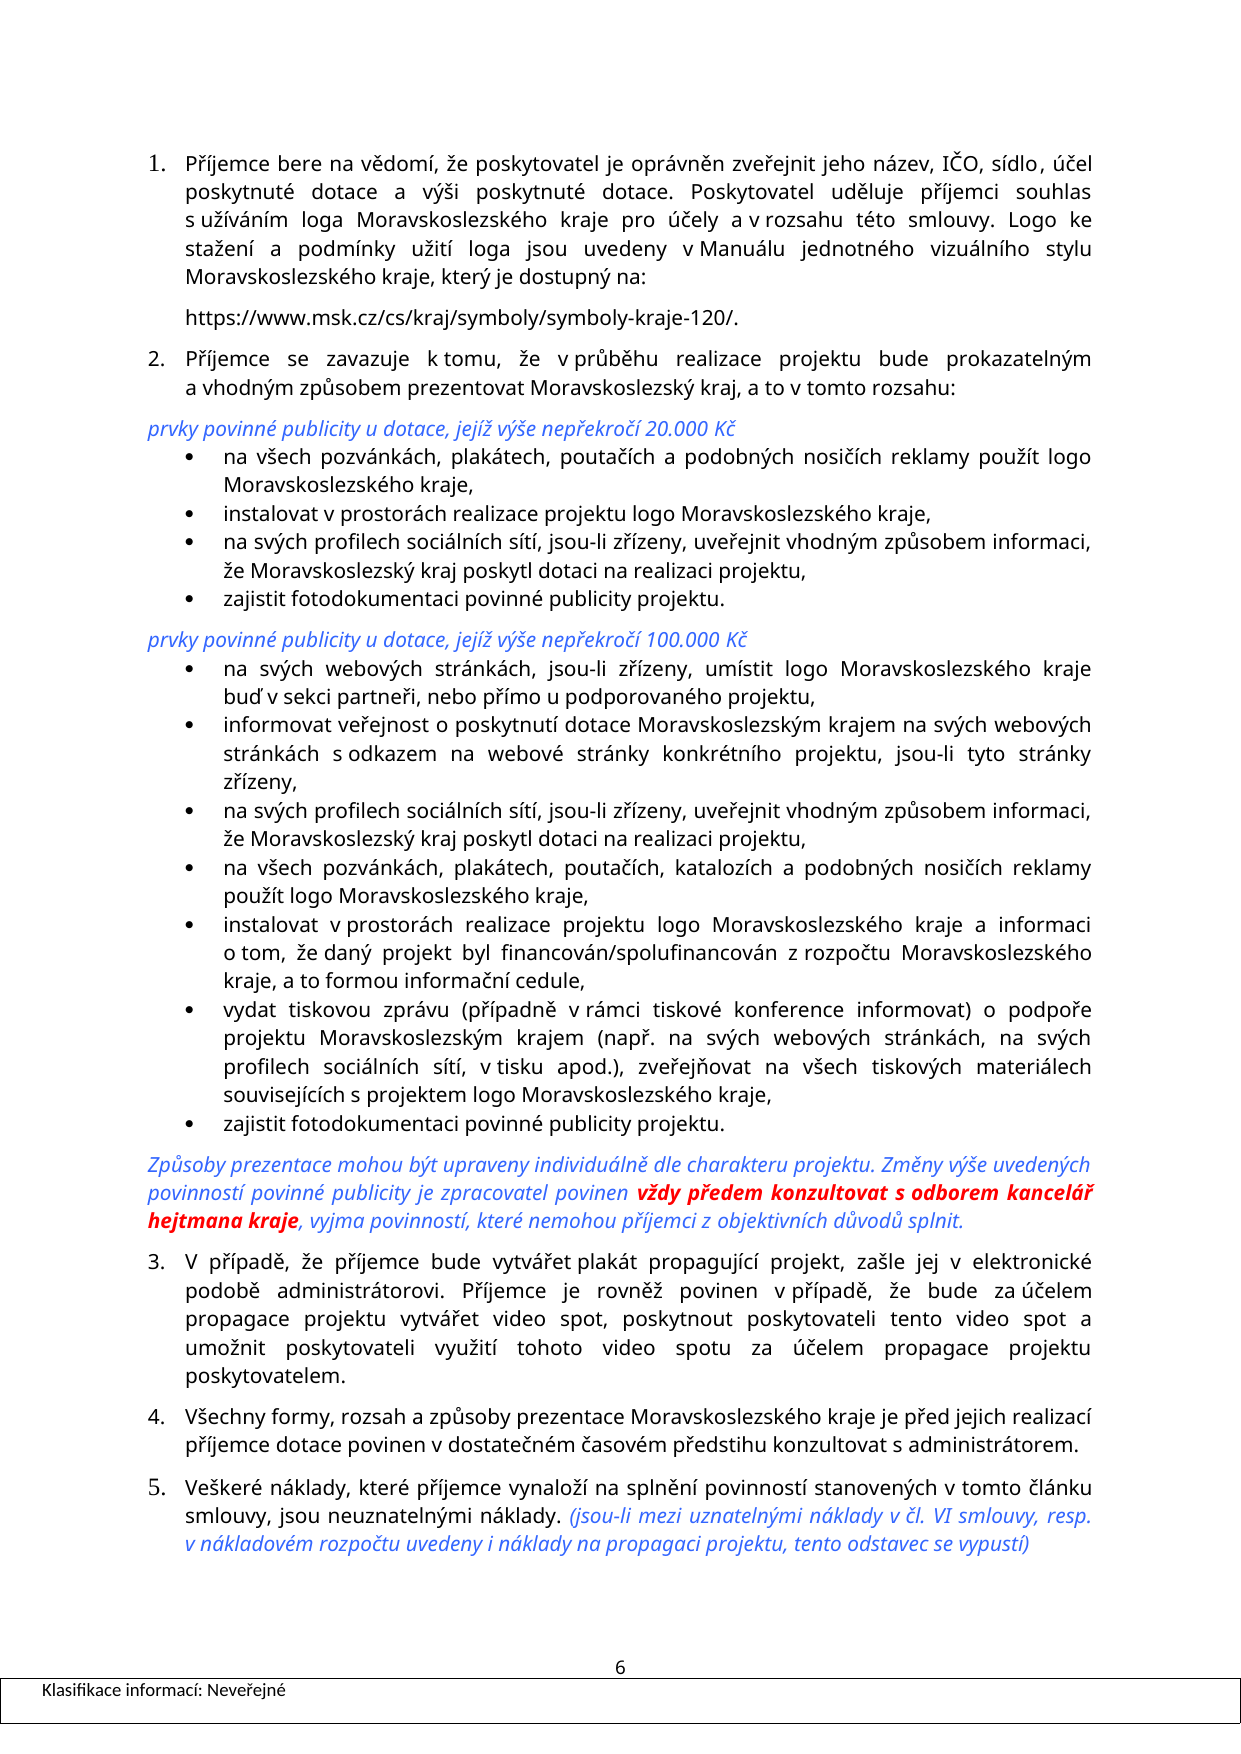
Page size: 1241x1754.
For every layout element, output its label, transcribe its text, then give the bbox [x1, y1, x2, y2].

list na svých webových stránkách, jsou-li zřízeny, umístit logo Moravskoslezského kraje buď v sekci partneři, nebo přímo u podporovaného projektu, [186, 654, 1092, 711]
list informovat veřejnost o poskytnutí dotace Moravskoslezským krajem na svých webových stránkách s odkazem na webové stránky konkrétního projektu, jsou-li tyto stránky zřízeny, [186, 711, 1092, 796]
list zajistit fotodokumentaci povinné publicity projektu. [186, 584, 1092, 613]
text https://www.msk.cz/cs/kraj/symboly/symboly-kraje-120/. [185, 303, 1092, 332]
list Příjemce bere na vědomí, že poskytovatel je oprávněn zveřejnit jeho název, IČO, sídlo, účel poskytnuté dotace a výši poskytnuté dotace. Poskytovatel uděluje příjemci souhlas s užíváním loga Moravskoslezského kraje pro účely a v rozsahu této smlouvy. Logo ke stažení a podmínky užití loga jsou uvedeny v Manuálu jednotného vizuálního stylu Moravskoslezského kraje, který je dostupný na: [148, 148, 1092, 291]
list Všechny formy, rozsah a způsoby prezentace Moravskoslezského kraje je před jejich realizací příjemce dotace povinen v dostatečném časovém předstihu konzultovat s administrátorem. [148, 1402, 1092, 1459]
list zajistit fotodokumentaci povinné publicity projektu. [186, 1109, 1092, 1137]
text prvky povinné publicity u dotace, jejíž výše nepřekročí 20.000 Kč [148, 414, 1092, 442]
list instalovat v prostorách realizace projektu logo Moravskoslezského kraje a informaci o tom, že daný projekt byl financován/spolufinancován z rozpočtu Moravskoslezského kraje, a to formou informační cedule, [186, 910, 1092, 995]
list na všech pozvánkách, plakátech, poutačích, katalozích a podobných nosičích reklamy použít logo Moravskoslezského kraje, [186, 853, 1092, 910]
list instalovat v prostorách realizace projektu logo Moravskoslezského kraje, [186, 499, 1092, 527]
list Příjemce se zavazuje k tomu, že v průběhu realizace projektu bude prokazatelným a vhodným způsobem prezentovat Moravskoslezský kraj, a to v tomto rozsahu: [148, 344, 1092, 401]
list na svých profilech sociálních sítí, jsou-li zřízeny, uveřejnit vhodným způsobem informaci, že Moravskoslezský kraj poskytl dotaci na realizaci projektu, [186, 796, 1092, 853]
list na všech pozvánkách, plakátech, poutačích a podobných nosičích reklamy použít logo Moravskoslezského kraje, [186, 442, 1092, 499]
list Veškeré náklady, které příjemce vynaloží na splnění povinností stanovených v tomto článku smlouvy, jsou neuznatelnými náklady. (jsou-li mezi uznatelnými náklady v čl. VI smlouvy, resp. v nákladovém rozpočtu uvedeny i náklady na propagaci projektu, tento odstavec se vypustí) [148, 1472, 1092, 1558]
list na svých profilech sociálních sítí, jsou-li zřízeny, uveřejnit vhodným způsobem informaci, že Moravskoslezský kraj poskytl dotaci na realizaci projektu, [186, 527, 1092, 584]
text Způsoby prezentace mohou být upraveny individuálně dle charakteru projektu. Změny výše uvedených povinností povinné publicity je zpracovatel povinen vždy předem konzultovat s odborem kancelář hejtmana kraje, vyjma povinností, které nemohou příjemci z objektivních důvodů splnit. [148, 1150, 1092, 1235]
list V případě, že příjemce bude vytvářet plakát propagující projekt, zašle jej v elektronické podobě administrátorovi. Příjemce je rovněž povinen v případě, že bude za účelem propagace projektu vytvářet video spot, poskytnout poskytovateli tento video spot a umožnit poskytovateli využití tohoto video spotu za účelem propagace projektu poskytovatelem. [148, 1247, 1092, 1390]
list vydat tiskovou zprávu (případně v rámci tiskové konference informovat) o podpoře projektu Moravskoslezským krajem (např. na svých webových stránkách, na svých profilech sociálních sítí, v tisku apod.), zveřejňovat na všech tiskových materiálech souvisejících s projektem logo Moravskoslezského kraje, [186, 995, 1092, 1109]
text prvky povinné publicity u dotace, jejíž výše nepřekročí 100.000 Kč [148, 625, 1092, 654]
